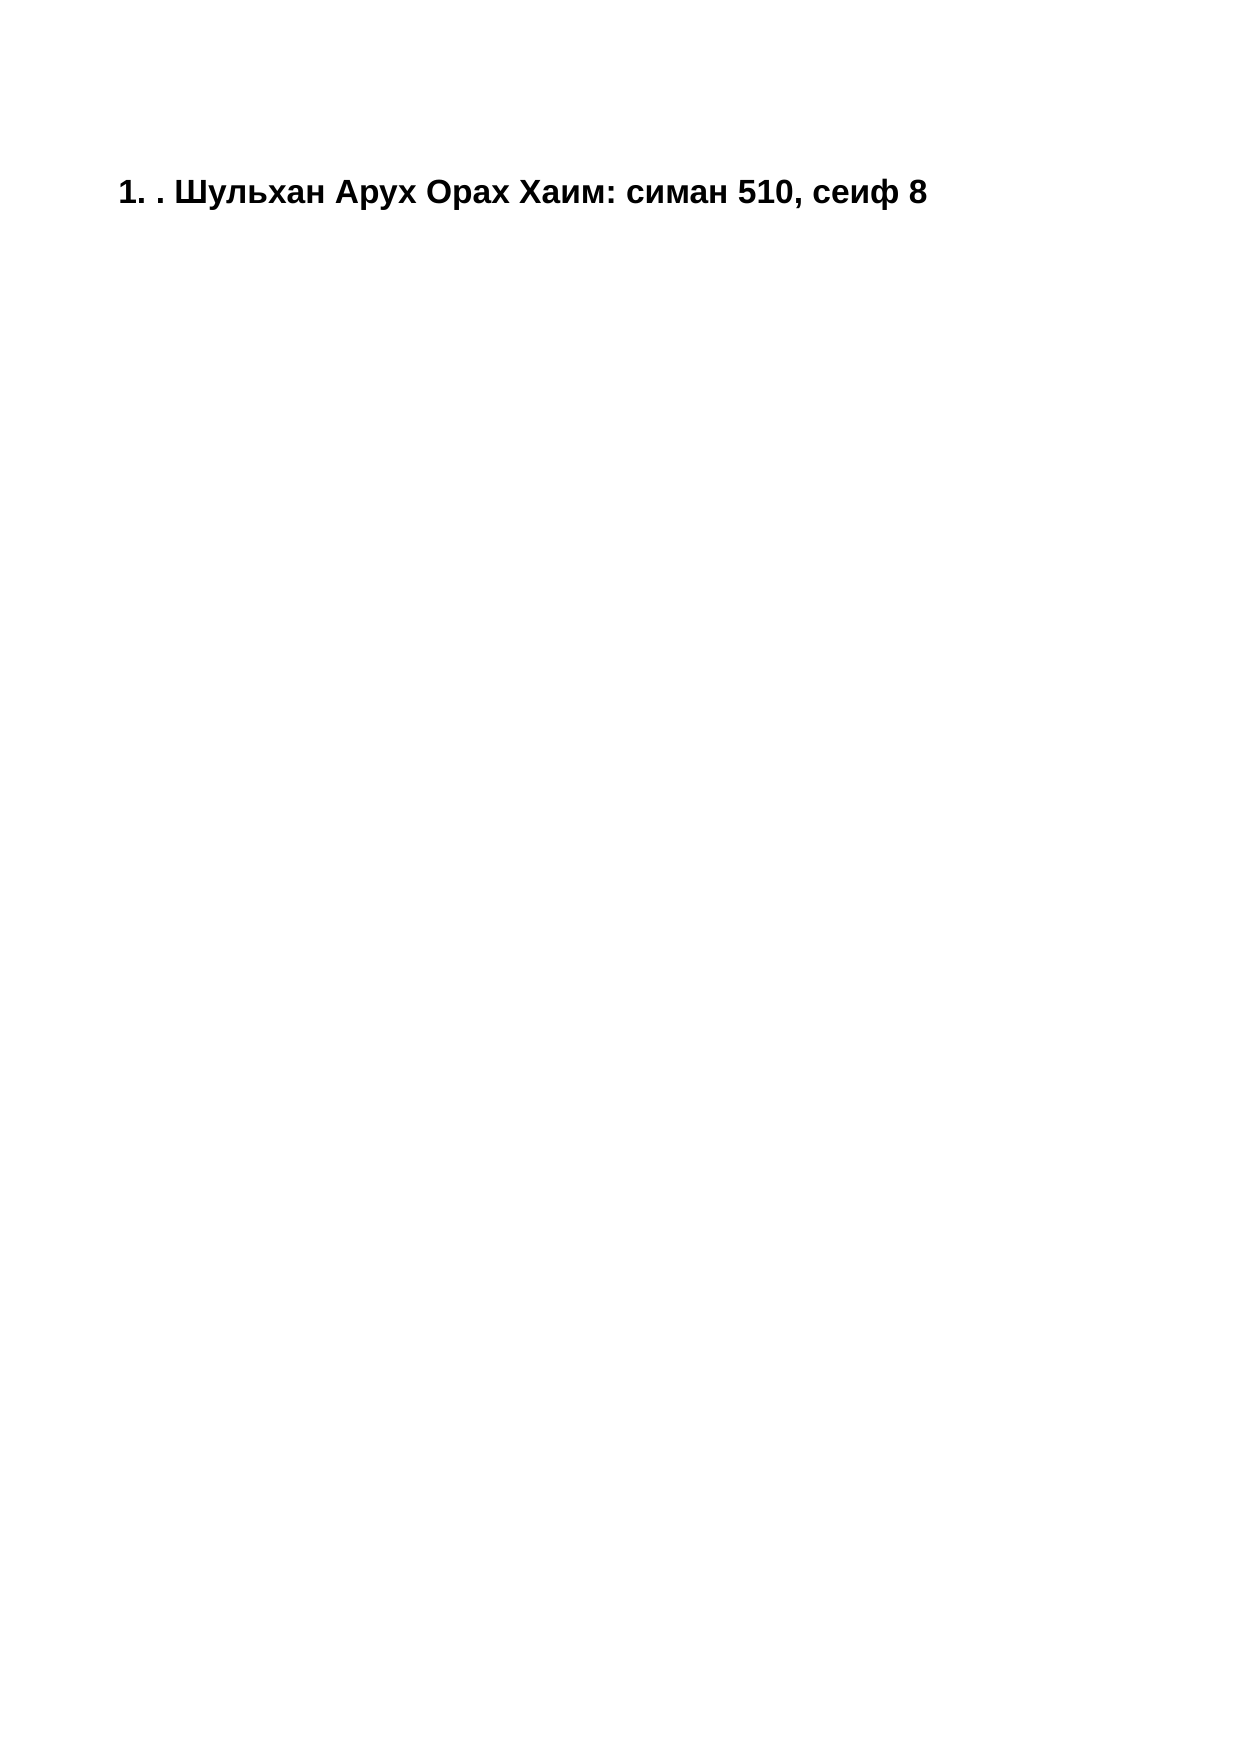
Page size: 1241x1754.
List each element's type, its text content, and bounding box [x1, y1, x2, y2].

subtitle . Шульхан Арух Орах Хаим: симан 510, сеиф 8 [118, 147, 1122, 176]
